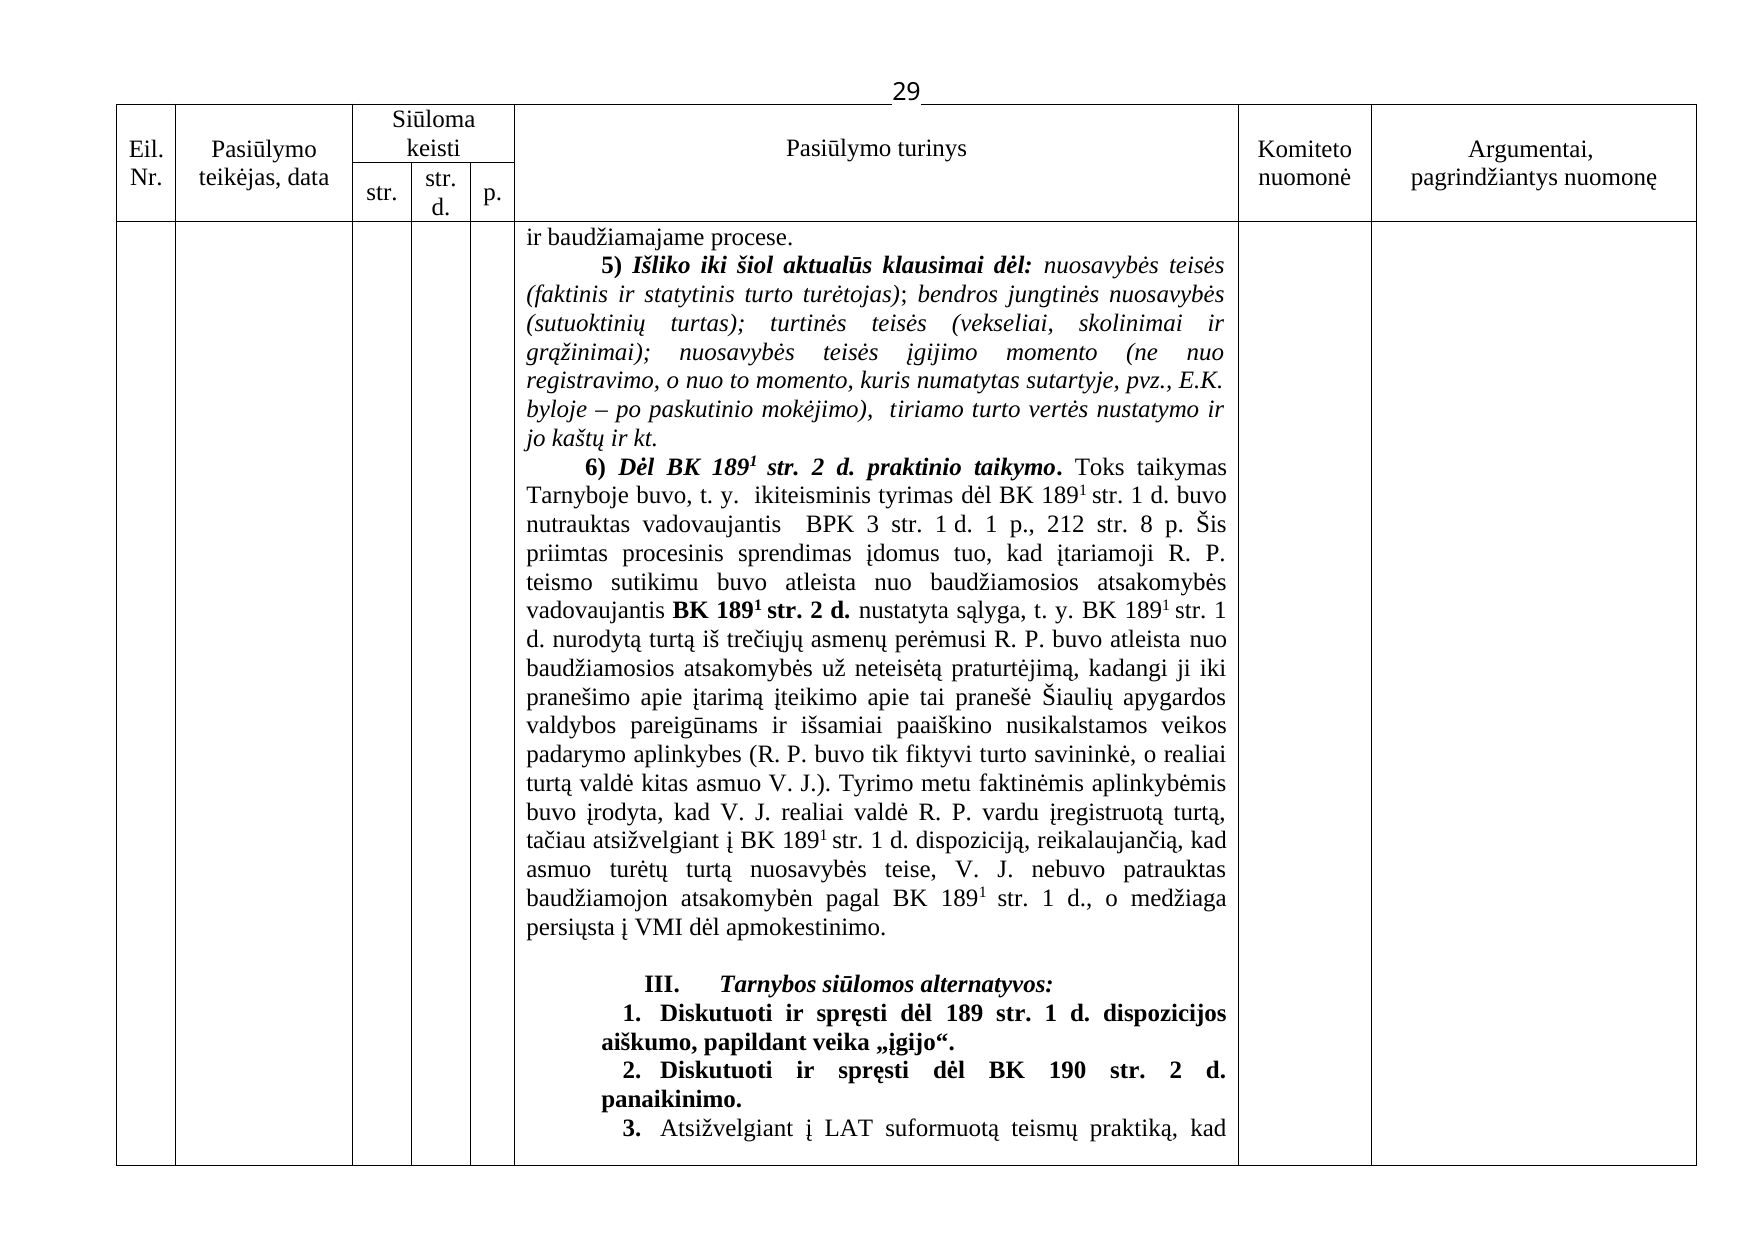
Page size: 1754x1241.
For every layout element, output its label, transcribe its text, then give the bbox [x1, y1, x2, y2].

table_cell [1372, 222, 1696, 1165]
table_cell [117, 222, 175, 1165]
table_cell str. d. [412, 163, 470, 221]
table_header Argumentai, pagrindžiantys nuomonę [1372, 105, 1696, 221]
table_cell str. [353, 163, 411, 221]
table_cell p. [471, 163, 514, 221]
table_cell [471, 222, 514, 1165]
table_header Siūloma keisti [353, 105, 514, 162]
table_cell ir baudžiamajame procese. 5) Išliko iki šiol aktualūs klausimai dėl: nuosavybės teisės (faktinis ir statytinis turto turėtojas); bendros jungtinės nuosavybės (sutuoktinių turtas); turtinės teisės (vekseliai, skolinimai ir grąžinimai); nuosavybės teisės įgijimo momento (ne nuo registravimo, o nuo to momento, kuris numatytas sutartyje, pvz., E.K. byloje – po paskutinio mokėjimo), tiriamo turto vertės nustatymo ir jo kaštų ir kt. 6) Dėl BK 1891 str. 2 d. praktinio taikymo. Toks taikymas Tarnyboje buvo, t. y. ikiteisminis tyrimas dėl BK 1891 str. 1 d. buvo nutrauktas vadovaujantis BPK 3 str. 1 d. 1 p., 212 str. 8 p. Šis priimtas procesinis sprendimas įdomus tuo, kad įtariamoji R. P. teismo sutikimu buvo atleista nuo baudžiamosios atsakomybės vadovaujantis BK 1891 str. 2 d. nustatyta sąlyga, t. y. BK 1891 str. 1 d. nurodytą turtą iš trečiųjų asmenų perėmusi R. P. buvo atleista nuo baudžiamosios atsakomybės už neteisėtą praturtėjimą, kadangi ji iki pranešimo apie įtarimą įteikimo apie tai pranešė Šiaulių apygardos valdybos pareigūnams ir išsamiai paaiškino nusikalstamos veikos padarymo aplinkybes (R. P. buvo tik fiktyvi turto savininkė, o realiai turtą valdė kitas asmuo V. J.). Tyrimo metu faktinėmis aplinkybėmis buvo įrodyta, kad V. J. realiai valdė R. P. vardu įregistruotą turtą, tačiau atsižvelgiant į BK 1891 str. 1 d. dispoziciją, reikalaujančią, kad asmuo turėtų turtą nuosavybės teise, V. J. nebuvo patrauktas baudžiamojon atsakomybėn pagal BK 1891 str. 1 d., o medžiaga persiųsta į VMI dėl apmokestinimo. Tarnybos siūlomos alternatyvos: Diskutuoti ir spręsti dėl 189 str. 1 d. dispozicijos aiškumo, papildant veika „įgijo“. Diskutuoti ir spręsti dėl BK 190 str. 2 d. panaikinimo. Atsižvelgiant į LAT suformuotą teismų praktiką, kad [515, 222, 1238, 1165]
table_cell [1239, 222, 1371, 1165]
table_header Pasiūlymo teikėjas, data [176, 105, 352, 221]
table_cell [176, 222, 352, 1165]
table_cell [353, 222, 411, 1165]
table_cell [412, 222, 470, 1165]
table_header Eil. Nr. [117, 105, 175, 221]
table_header Pasiūlymo turinys [515, 105, 1238, 221]
table_header Komiteto nuomonė [1239, 105, 1371, 221]
